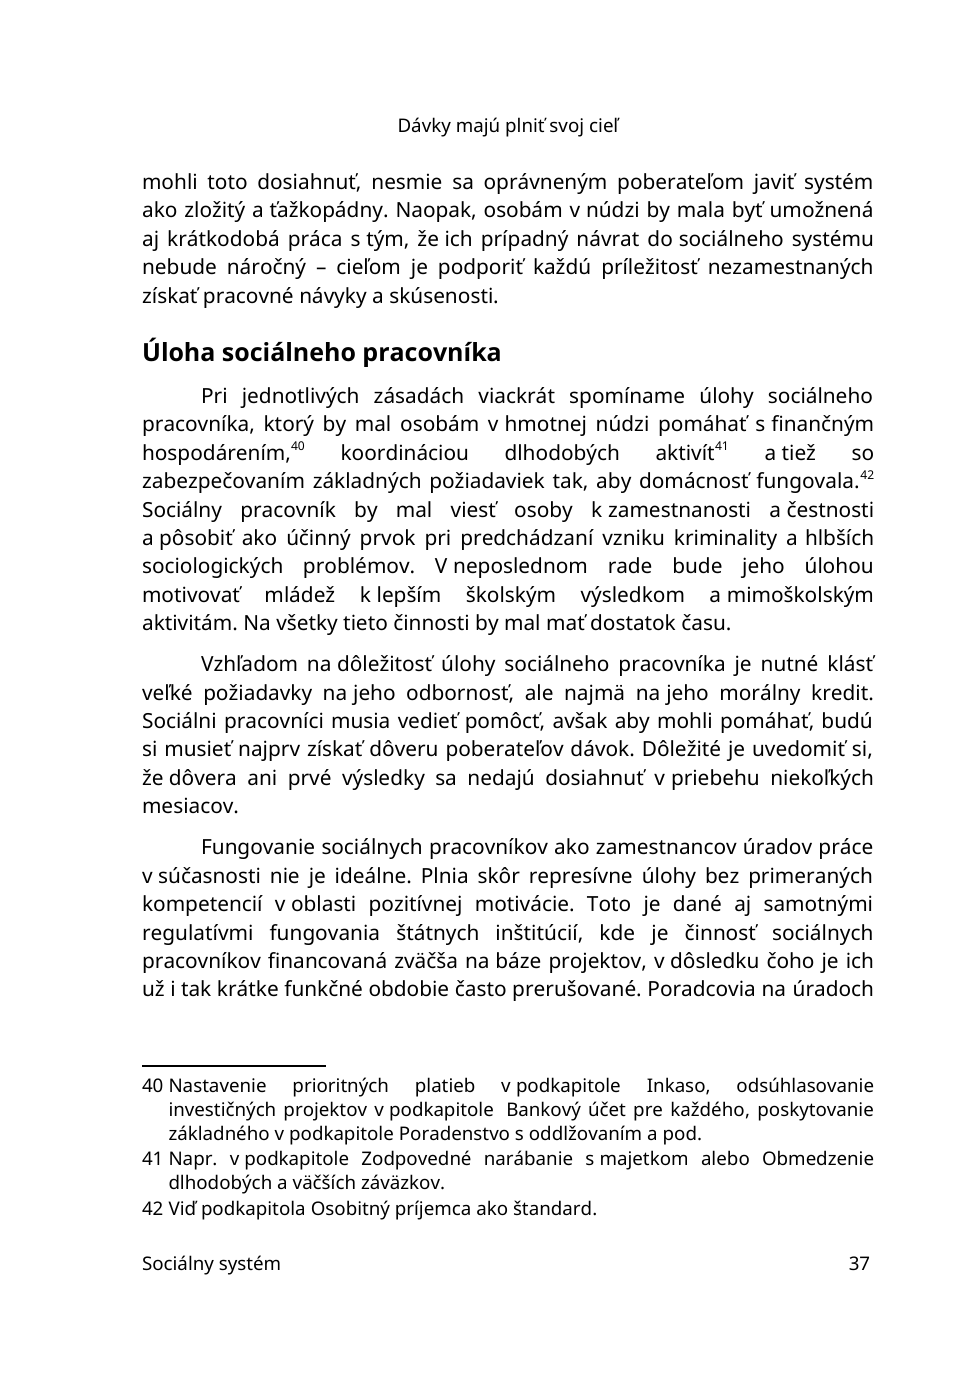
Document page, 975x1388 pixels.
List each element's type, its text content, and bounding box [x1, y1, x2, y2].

text Pri jednotlivých zásadách viackrát spomíname úlohy sociálneho pracovníka, ktorý by mal osobám v hmotnej núdzi pomáhať s finančným hospodárením, koordináciou dlhodobých aktivít a tiež so zabezpečovaním základných požiadaviek tak, aby domácnosť fungovala. Sociálny pracovník by mal viesť osoby k zamestnanosti a čestnosti a pôsobiť ako účinný prvok pri predchádzaní vzniku kriminality a hlbších sociologických problémov. V neposlednom rade bude jeho úlohou motivovať mládež k lepším školským výsledkom a mimoškolským aktivitám. Na všetky tieto činnosti by mal mať dostatok času. [142, 381, 874, 637]
text Nastavenie prioritných platieb v podkapitole Inkaso, odsúhlasovanie investičných projektov v podkapitole Bankový účet pre každého, poskytovanie základného v podkapitole Poradenstvo s oddlžovaním a pod. [142, 1072, 874, 1146]
text Napr. v podkapitole Zodpovedné narábanie s majetkom alebo Obmedzenie dlhodobých a väčších záväzkov. [142, 1146, 874, 1195]
text Viď podkapitola Osobitný príjemca ako štandard. [142, 1195, 874, 1221]
subtitle Úloha sociálneho pracovníka [142, 334, 874, 368]
text mohli toto dosiahnuť, nesmie sa oprávneným poberateľom javiť systém ako zložitý a ťažkopádny. Naopak, osobám v núdzi by mala byť umožnená aj krátkodobá práca s tým, že ich prípadný návrat do sociálneho systému nebude náročný – cieľom je podporiť každú príležitosť nezamestnaných získať pracovné návyky a skúsenosti. [142, 167, 874, 309]
text Vzhľadom na dôležitosť úlohy sociálneho pracovníka je nutné klásť veľké požiadavky na jeho odbornosť, ale najmä na jeho morálny kredit. Sociálni pracovníci musia vedieť pomôcť, avšak aby mohli pomáhať, budú si musieť najprv získať dôveru poberateľov dávok. Dôležité je uvedomiť si, že dôvera ani prvé výsledky sa nedajú dosiahnuť v priebehu niekoľkých mesiacov. [142, 649, 874, 820]
text Fungovanie sociálnych pracovníkov ako zamestnancov úradov práce v súčasnosti nie je ideálne. Plnia skôr represívne úlohy bez primeraných kompetencií v oblasti pozitívnej motivácie. Toto je dané aj samotnými regulatívmi fungovania štátnych inštitúcií, kde je činnosť sociálnych pracovníkov financovaná zväčša na báze projektov, v dôsledku čoho je ich už i tak krátke funkčné obdobie často prerušované. Poradcovia na úradoch [142, 832, 874, 1003]
